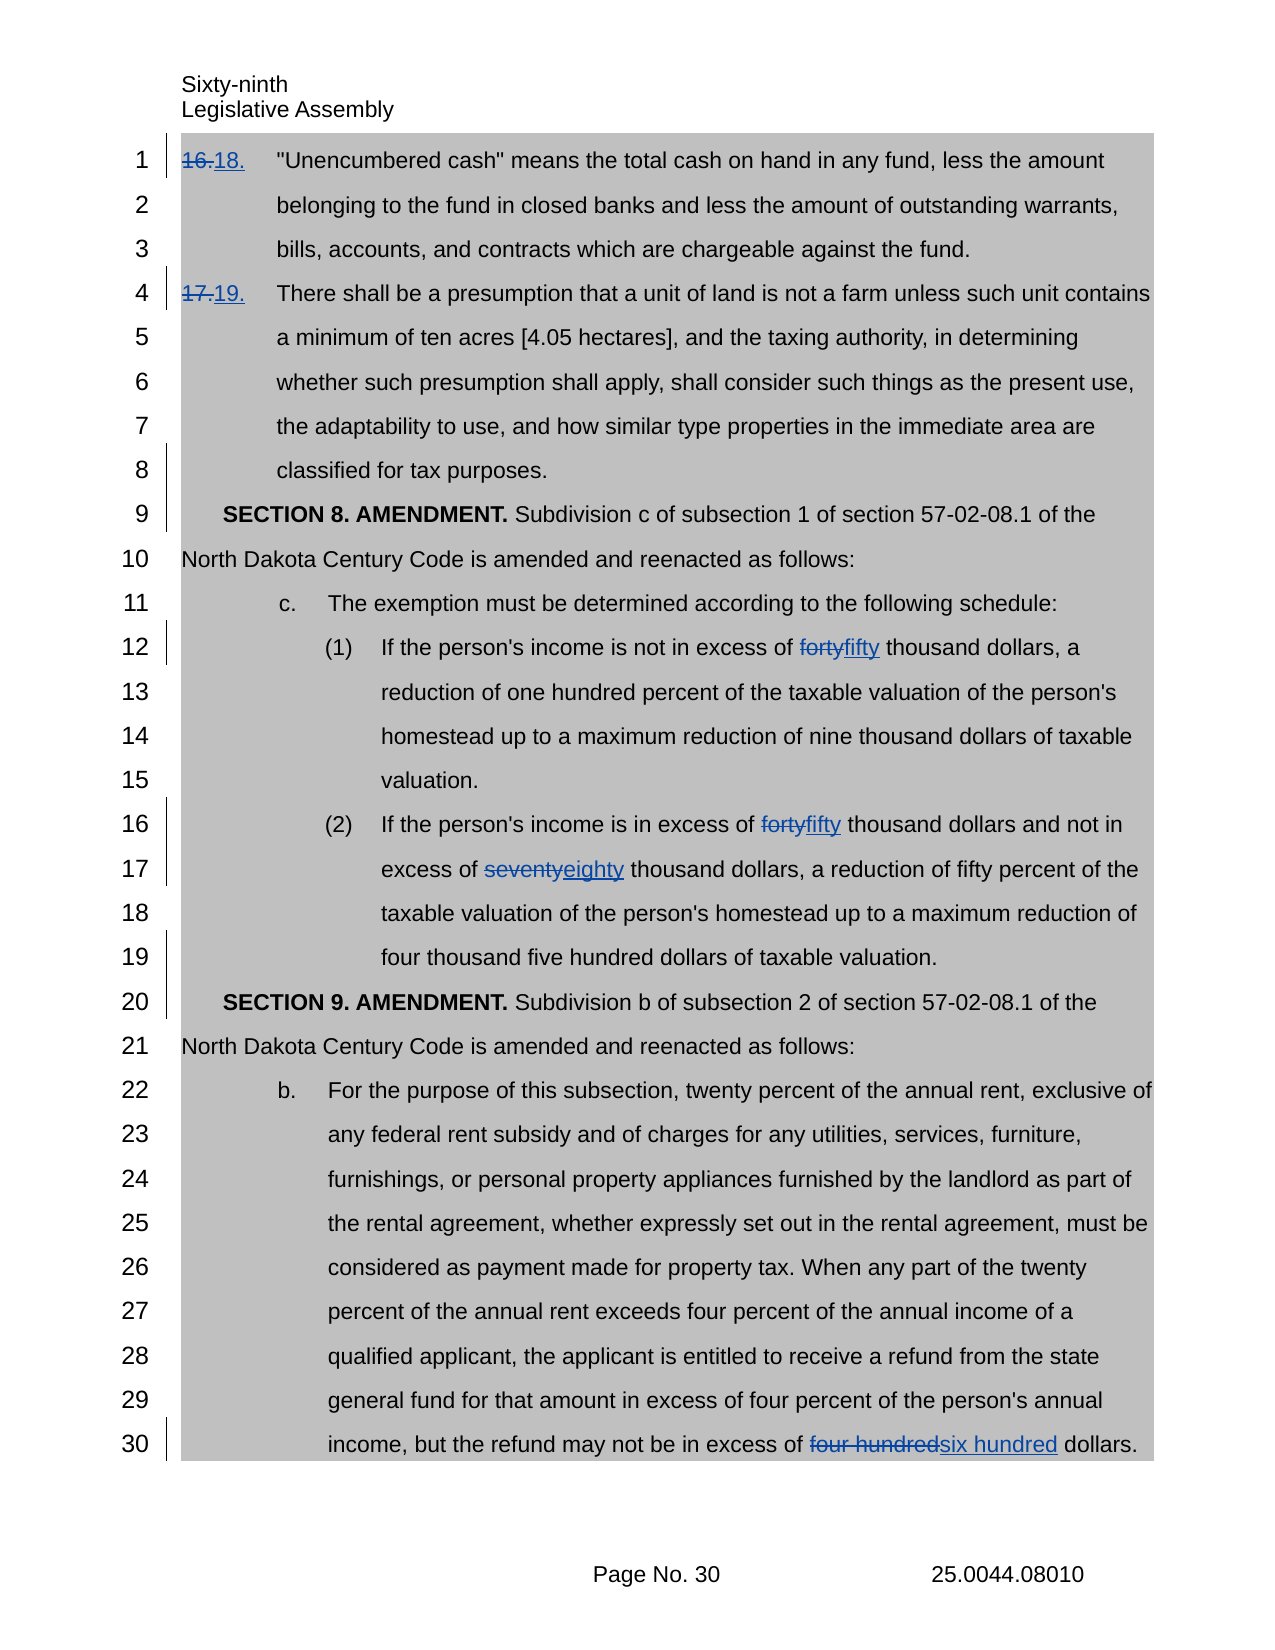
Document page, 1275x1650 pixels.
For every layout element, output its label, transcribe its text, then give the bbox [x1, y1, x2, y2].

text (2) If the person's income is in excess of fifty thousand dollars and not in excess of eighty thousand dollars, a reduction of fifty percent of the taxable valuation of the person's homestead up to a maximum reduction of four thousand five hundred dollars of taxable valuation. [181, 797, 1154, 974]
text SECTION 9. AMENDMENT. Subdivision b of subsection 2 of section 57‑02‑08.1 of the North Dakota Century Code is amended and reenacted as follows: [181, 974, 1154, 1063]
text b. For the purpose of this subsection, twenty percent of the annual rent, exclusive of any federal rent subsidy and of charges for any utilities, services, furniture, furnishings, or personal property appliances furnished by the landlord as part of the rental agreement, whether expressly set out in the rental agreement, must be considered as payment made for property tax. When any part of the twenty percent of the annual rent exceeds four percent of the annual income of a qualified applicant, the applicant is entitled to receive a refund from the state general fund for that amount in excess of four percent of the person's annual income, but the refund may not be in excess of six hundred dollars. [181, 1063, 1154, 1461]
text 19. There shall be a presumption that a unit of land is not a farm unless such unit contains a minimum of ten acres [4.05 hectares], and the taxing authority, in determining whether such presumption shall apply, shall consider such things as the present use, the adaptability to use, and how similar type properties in the immediate area are classified for tax purposes. [181, 266, 1154, 487]
text SECTION 8. AMENDMENT. Subdivision c of subsection 1 of section 57‑02‑08.1 of the North Dakota Century Code is amended and reenacted as follows: [181, 487, 1154, 576]
text c. The exemption must be determined according to the following schedule: [181, 576, 1154, 620]
text 18. "Unencumbered cash" means the total cash on hand in any fund, less the amount belonging to the fund in closed banks and less the amount of outstanding warrants, bills, accounts, and contracts which are chargeable against the fund. [181, 133, 1154, 266]
text (1) If the person's income is not in excess of fifty thousand dollars, a reduction of one hundred percent of the taxable valuation of the person's homestead up to a maximum reduction of nine thousand dollars of taxable valuation. [181, 620, 1154, 797]
